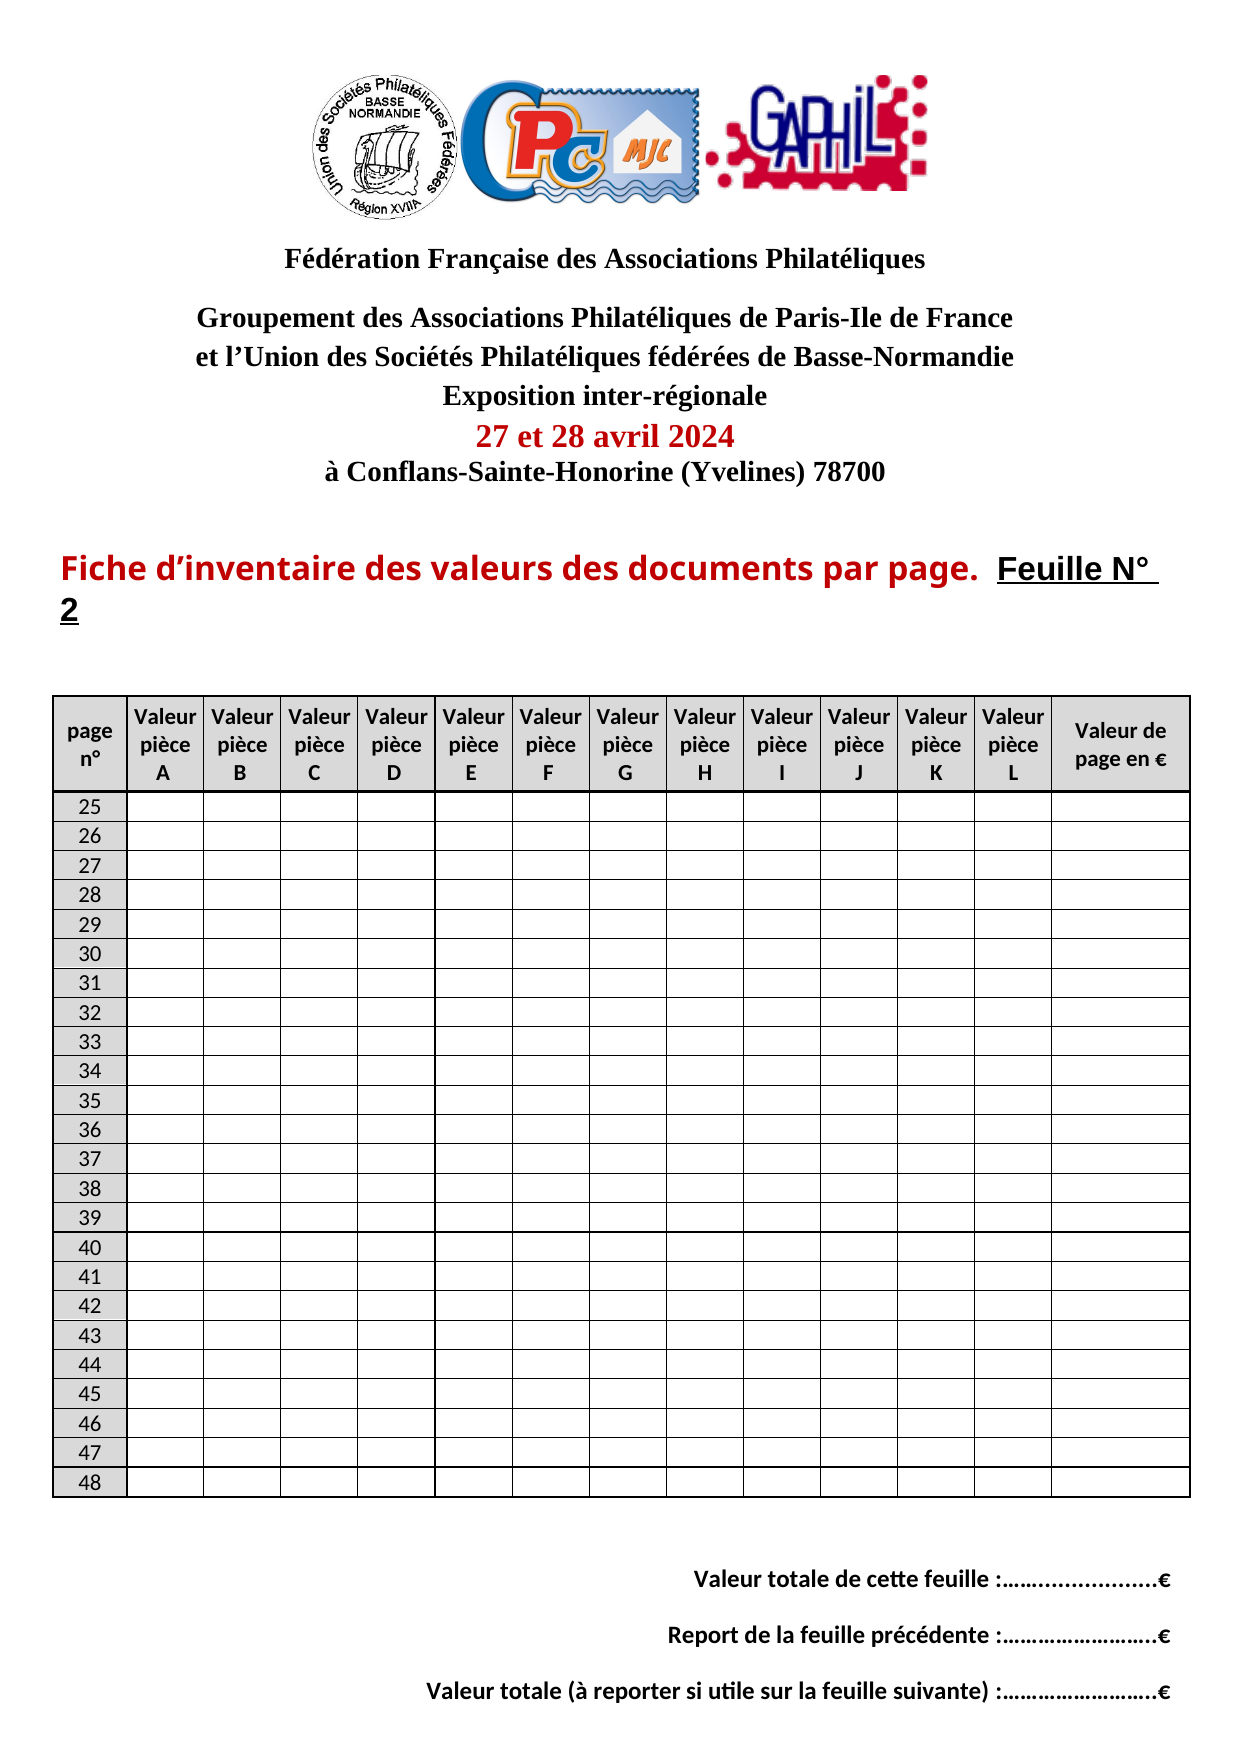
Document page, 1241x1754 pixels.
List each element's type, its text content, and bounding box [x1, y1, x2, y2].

table_cell [358, 1438, 434, 1466]
table_cell [436, 1409, 512, 1437]
table_cell 30 [54, 939, 126, 967]
table_cell [281, 1379, 357, 1408]
table_cell [1052, 793, 1189, 821]
table_cell 43 [54, 1321, 126, 1349]
table_cell [1052, 1174, 1189, 1202]
table_cell [358, 1144, 434, 1173]
table_cell [744, 1409, 820, 1437]
table_cell [513, 1468, 589, 1496]
table_cell 35 [54, 1086, 126, 1114]
table_cell [1052, 1409, 1189, 1437]
table_header Valeur pièce H [667, 697, 743, 790]
table_cell [744, 1262, 820, 1290]
table_cell [513, 1056, 589, 1084]
table_cell [204, 1056, 280, 1084]
table_cell [975, 1086, 1051, 1114]
table_cell [281, 880, 357, 909]
table_cell [513, 1144, 589, 1173]
table_header Valeur pièce I [744, 697, 820, 790]
table_cell [358, 1174, 434, 1202]
table_cell [281, 1409, 357, 1437]
table_cell [513, 910, 589, 938]
table_cell [821, 1438, 897, 1466]
table_cell [1052, 1379, 1189, 1408]
table_cell [590, 1233, 666, 1261]
table_cell [898, 851, 974, 879]
table_cell [590, 939, 666, 967]
table_cell [128, 910, 203, 938]
table_cell [281, 1468, 357, 1496]
table_cell [204, 1144, 280, 1173]
table_cell [744, 793, 820, 821]
table_cell [821, 1409, 897, 1437]
table_cell [436, 1086, 512, 1114]
table_cell 26 [54, 822, 126, 850]
table_cell [436, 822, 512, 850]
table_cell [513, 1379, 589, 1408]
table_cell [667, 1291, 743, 1319]
table_cell [898, 1144, 974, 1173]
table_cell [744, 880, 820, 909]
table_cell [436, 880, 512, 909]
table_cell [358, 1027, 434, 1055]
table_cell [1052, 998, 1189, 1026]
table_cell [358, 851, 434, 879]
table_cell [128, 1468, 203, 1496]
table_cell [1052, 1115, 1189, 1143]
table_cell [667, 1468, 743, 1496]
table_cell [436, 1350, 512, 1378]
table_cell [204, 1409, 280, 1437]
table_cell [1052, 1233, 1189, 1261]
table_cell [590, 822, 666, 850]
table_cell [436, 939, 512, 967]
table_cell [898, 1321, 974, 1349]
table_cell [590, 1174, 666, 1202]
table_cell [281, 1115, 357, 1143]
table_cell [821, 998, 897, 1026]
table_cell [128, 998, 203, 1026]
table_cell [513, 822, 589, 850]
table_cell [358, 1086, 434, 1114]
table_cell [1052, 1291, 1189, 1319]
table_cell [744, 851, 820, 879]
table_cell [513, 1262, 589, 1290]
table_cell [744, 969, 820, 997]
table_cell 33 [54, 1027, 126, 1055]
table_cell [281, 793, 357, 821]
table_cell [513, 998, 589, 1026]
table_header Valeur pièce B [204, 697, 280, 790]
table_cell [204, 969, 280, 997]
table_cell [281, 851, 357, 879]
table_cell 48 [54, 1468, 126, 1496]
table_cell [1052, 1144, 1189, 1173]
table_cell [1052, 851, 1189, 879]
table_cell [204, 1086, 280, 1114]
table_cell [744, 1233, 820, 1261]
table_cell [513, 1438, 589, 1466]
table_header Valeur pièce G [590, 697, 666, 790]
table_cell [358, 1115, 434, 1143]
table_cell [898, 969, 974, 997]
table_cell [281, 1056, 357, 1084]
table_cell [898, 1174, 974, 1202]
table_cell [1052, 1203, 1189, 1231]
table_header Valeur pièce F [513, 697, 589, 790]
table_cell [513, 1203, 589, 1231]
table_cell [1052, 1056, 1189, 1084]
table_header Valeur pièce L [975, 697, 1051, 790]
table_cell [281, 998, 357, 1026]
table_cell [821, 822, 897, 850]
table_cell [436, 1056, 512, 1084]
table_cell [590, 910, 666, 938]
table_cell [821, 1115, 897, 1143]
table_cell [204, 1438, 280, 1466]
table_cell [281, 1233, 357, 1261]
table_cell [513, 939, 589, 967]
table_cell [898, 1027, 974, 1055]
table_cell [898, 1233, 974, 1261]
table_header Valeur de page en € [1052, 697, 1189, 790]
table_cell [667, 851, 743, 879]
table_cell [667, 1262, 743, 1290]
table_cell [667, 1144, 743, 1173]
table_cell [667, 1379, 743, 1408]
table_cell [975, 1438, 1051, 1466]
table_cell [128, 1056, 203, 1084]
table_cell [281, 910, 357, 938]
table_cell [436, 1203, 512, 1231]
table_header Valeur pièce K [898, 697, 974, 790]
table_cell [128, 1144, 203, 1173]
table_cell [128, 1321, 203, 1349]
table_cell [898, 1262, 974, 1290]
table_cell [821, 969, 897, 997]
table_cell [281, 1291, 357, 1319]
table_cell 32 [54, 998, 126, 1026]
table_cell [1052, 910, 1189, 938]
table_cell [1052, 1468, 1189, 1496]
table_cell [358, 969, 434, 997]
table_cell 29 [54, 910, 126, 938]
table_cell [436, 1379, 512, 1408]
table_cell [744, 1468, 820, 1496]
table_cell [436, 1321, 512, 1349]
table_cell [1052, 1027, 1189, 1055]
table_cell [667, 910, 743, 938]
table_cell [128, 1409, 203, 1437]
table_cell [898, 939, 974, 967]
table_cell [1052, 1086, 1189, 1114]
table_cell [128, 1438, 203, 1466]
table_cell [436, 998, 512, 1026]
table_cell [513, 1115, 589, 1143]
table_cell [204, 1468, 280, 1496]
table_cell [744, 1291, 820, 1319]
table_cell [975, 1056, 1051, 1084]
table_cell [436, 1144, 512, 1173]
table_cell [281, 1086, 357, 1114]
table_cell [975, 998, 1051, 1026]
table_cell [358, 1233, 434, 1261]
table_cell [744, 1321, 820, 1349]
table_cell [667, 1438, 743, 1466]
table_cell [975, 1203, 1051, 1231]
table_cell [358, 1379, 434, 1408]
table_cell [975, 1233, 1051, 1261]
table_cell [128, 822, 203, 850]
table_cell [204, 851, 280, 879]
table_cell [436, 1115, 512, 1143]
table_cell 46 [54, 1409, 126, 1437]
table_cell [204, 822, 280, 850]
table_cell [898, 1291, 974, 1319]
table_cell 40 [54, 1233, 126, 1261]
table_cell [590, 1203, 666, 1231]
table_cell [975, 969, 1051, 997]
table_cell [821, 1233, 897, 1261]
text Valeur totale de cette feuille :……..................€ [423, 1563, 1170, 1594]
table_cell [281, 1438, 357, 1466]
table_cell [513, 851, 589, 879]
table_cell [204, 1379, 280, 1408]
table_cell [1052, 1321, 1189, 1349]
table_header page n° [54, 697, 126, 790]
table_cell [975, 1144, 1051, 1173]
table_cell [204, 880, 280, 909]
table_cell [898, 998, 974, 1026]
table_cell [436, 1468, 512, 1496]
table_cell [204, 939, 280, 967]
table_cell 38 [54, 1174, 126, 1202]
table_header Valeur pièce D [358, 697, 434, 790]
table_cell [436, 1174, 512, 1202]
table_cell [667, 1409, 743, 1437]
table_cell [744, 822, 820, 850]
table_cell [204, 793, 280, 821]
table_cell [358, 1056, 434, 1084]
table_cell [513, 1086, 589, 1114]
table_cell [128, 851, 203, 879]
table_cell [975, 1262, 1051, 1290]
table_cell [281, 822, 357, 850]
table_cell [128, 939, 203, 967]
table_cell 44 [54, 1350, 126, 1378]
table_cell [513, 880, 589, 909]
table_cell [281, 1321, 357, 1349]
table_cell [358, 1262, 434, 1290]
table_cell [128, 793, 203, 821]
table_cell [667, 880, 743, 909]
table_cell [975, 1115, 1051, 1143]
table_cell [358, 1409, 434, 1437]
table_cell [744, 939, 820, 967]
table_cell [744, 1350, 820, 1378]
table_cell [975, 939, 1051, 967]
table_cell [667, 1027, 743, 1055]
table_cell [667, 1350, 743, 1378]
table_cell [590, 969, 666, 997]
table_cell [128, 1291, 203, 1319]
table_cell [821, 1203, 897, 1231]
subtitle Fiche d’inventaire des valeurs des documents par page. Feuille N° 2 [60, 544, 1170, 628]
table_cell 34 [54, 1056, 126, 1084]
table_cell [1052, 1438, 1189, 1466]
table_cell [204, 1233, 280, 1261]
table_cell [590, 1291, 666, 1319]
table_cell [975, 851, 1051, 879]
table_cell [898, 1115, 974, 1143]
table_cell [975, 1379, 1051, 1408]
table_cell [821, 851, 897, 879]
table_cell [821, 1086, 897, 1114]
table_cell [744, 1144, 820, 1173]
table_cell [128, 969, 203, 997]
table_cell [590, 998, 666, 1026]
table_cell [590, 880, 666, 909]
table_cell [821, 1379, 897, 1408]
table_cell [975, 1468, 1051, 1496]
table_cell [667, 939, 743, 967]
table_cell [128, 1262, 203, 1290]
table_cell [975, 1027, 1051, 1055]
table_cell [513, 1233, 589, 1261]
table_cell [975, 1174, 1051, 1202]
table_cell 47 [54, 1438, 126, 1466]
table_cell [204, 1291, 280, 1319]
table_cell [358, 822, 434, 850]
table_cell [204, 1115, 280, 1143]
table_cell [975, 822, 1051, 850]
table_cell [590, 1350, 666, 1378]
table_cell [204, 998, 280, 1026]
table_cell [744, 1174, 820, 1202]
table_cell [281, 939, 357, 967]
table_cell [436, 1233, 512, 1261]
text Exposition inter-régionale [186, 378, 1023, 411]
table_cell [1052, 822, 1189, 850]
table_cell [898, 910, 974, 938]
table_cell [744, 1086, 820, 1114]
table_cell [513, 969, 589, 997]
table_cell [821, 1174, 897, 1202]
text Groupement des Associations Philatéliques de Paris-Ile de France et l’Union des Sociétés Philatéliques fédérées de Basse-Normandie [186, 301, 1023, 373]
table_cell [128, 1115, 203, 1143]
table_cell [281, 969, 357, 997]
table_cell [667, 1086, 743, 1114]
table_header Valeur pièce J [821, 697, 897, 790]
table_cell [358, 1203, 434, 1231]
table_cell [590, 1409, 666, 1437]
table_cell [513, 793, 589, 821]
table_cell [128, 1233, 203, 1261]
table_cell [513, 1291, 589, 1319]
table_cell [744, 998, 820, 1026]
table_cell [128, 1174, 203, 1202]
table_cell [975, 1321, 1051, 1349]
table_cell [590, 1115, 666, 1143]
table_cell [281, 1144, 357, 1173]
table_cell [281, 1203, 357, 1231]
table_cell [667, 969, 743, 997]
table_cell [744, 910, 820, 938]
table_cell [204, 910, 280, 938]
table_cell [744, 1056, 820, 1084]
table_cell [436, 1262, 512, 1290]
table_cell [590, 1056, 666, 1084]
table_cell [898, 1203, 974, 1231]
table_cell [590, 1027, 666, 1055]
table_cell [821, 1350, 897, 1378]
table_cell 39 [54, 1203, 126, 1231]
table_cell [744, 1203, 820, 1231]
table_cell [898, 1409, 974, 1437]
table_cell [821, 1291, 897, 1319]
table_cell [128, 1086, 203, 1114]
table_cell [1052, 880, 1189, 909]
table_cell [744, 1438, 820, 1466]
table_cell [590, 1262, 666, 1290]
table_cell [898, 880, 974, 909]
table_cell [975, 793, 1051, 821]
table_cell 36 [54, 1115, 126, 1143]
table_cell 28 [54, 880, 126, 909]
table_cell [744, 1115, 820, 1143]
table_cell [898, 1350, 974, 1378]
table_cell [667, 822, 743, 850]
table_cell [590, 1321, 666, 1349]
table_cell [204, 1321, 280, 1349]
table_cell [898, 1086, 974, 1114]
table_cell [358, 1291, 434, 1319]
table_cell [281, 1350, 357, 1378]
table_cell [821, 1468, 897, 1496]
table_cell [436, 793, 512, 821]
text à Conflans-Sainte-Honorine (Yvelines) 78700 [186, 454, 1023, 488]
table_cell [667, 793, 743, 821]
table_cell [667, 998, 743, 1026]
table_cell [358, 1468, 434, 1496]
table_cell [744, 1027, 820, 1055]
table_cell [590, 1086, 666, 1114]
table_cell [513, 1409, 589, 1437]
table_cell [1052, 969, 1189, 997]
text Fédération Française des Associations Philatéliques [186, 241, 1023, 275]
table_cell [436, 1291, 512, 1319]
table_cell [821, 939, 897, 967]
table_cell [1052, 939, 1189, 967]
table_cell [128, 1350, 203, 1378]
table_cell [436, 910, 512, 938]
table_cell [204, 1350, 280, 1378]
table_cell 31 [54, 969, 126, 997]
table_cell [590, 1468, 666, 1496]
table_cell [898, 1468, 974, 1496]
table_cell [436, 851, 512, 879]
table_cell [436, 969, 512, 997]
table_cell [590, 1438, 666, 1466]
table_cell [898, 822, 974, 850]
table_cell [128, 1203, 203, 1231]
table_cell 42 [54, 1291, 126, 1319]
table_cell [821, 1144, 897, 1173]
table_cell [821, 910, 897, 938]
table_cell [128, 880, 203, 909]
table_cell [1052, 1262, 1189, 1290]
table_cell [821, 880, 897, 909]
table_cell [128, 1379, 203, 1408]
table_cell [358, 1350, 434, 1378]
table_cell [436, 1027, 512, 1055]
table_cell [667, 1321, 743, 1349]
table_cell [281, 1027, 357, 1055]
table_cell 45 [54, 1379, 126, 1408]
table_cell [281, 1262, 357, 1290]
table_cell [358, 939, 434, 967]
table_cell [821, 1056, 897, 1084]
table_cell [898, 793, 974, 821]
table_cell [898, 1056, 974, 1084]
table_cell 27 [54, 851, 126, 879]
table_cell [358, 880, 434, 909]
table_cell [590, 851, 666, 879]
table_cell [358, 910, 434, 938]
table_cell 25 [54, 793, 126, 821]
table_cell [821, 1027, 897, 1055]
table_cell [204, 1203, 280, 1231]
table_cell [975, 910, 1051, 938]
table_cell [358, 1321, 434, 1349]
table_cell [513, 1321, 589, 1349]
table_header Valeur pièce C [281, 697, 357, 790]
table_cell [667, 1115, 743, 1143]
table_cell [358, 793, 434, 821]
table_cell [513, 1350, 589, 1378]
table_cell [513, 1174, 589, 1202]
table_cell [358, 998, 434, 1026]
table_header Valeur pièce E [436, 697, 512, 790]
text 27 et 28 avril 2024 [186, 416, 1023, 454]
table_cell [128, 1027, 203, 1055]
table_cell [590, 1144, 666, 1173]
table_cell [821, 1262, 897, 1290]
table_cell [590, 793, 666, 821]
table_header Valeur pièce A [128, 697, 203, 790]
table_cell [204, 1174, 280, 1202]
table_cell [1052, 1350, 1189, 1378]
text Report de la feuille précédente :……………………..€ [423, 1619, 1170, 1650]
table_cell [204, 1262, 280, 1290]
table_cell [667, 1056, 743, 1084]
table_cell [513, 1027, 589, 1055]
table_cell [436, 1438, 512, 1466]
table_cell [667, 1203, 743, 1231]
table_cell [281, 1174, 357, 1202]
table_cell [975, 1291, 1051, 1319]
table_cell [975, 1409, 1051, 1437]
table_cell 37 [54, 1144, 126, 1173]
table_cell [744, 1379, 820, 1408]
table_cell [204, 1027, 280, 1055]
table_cell [898, 1438, 974, 1466]
table_cell [590, 1379, 666, 1408]
table_cell [898, 1379, 974, 1408]
table_cell [821, 793, 897, 821]
table_cell [821, 1321, 897, 1349]
table_cell [975, 880, 1051, 909]
table_cell 41 [54, 1262, 126, 1290]
table_cell [667, 1233, 743, 1261]
table_cell [975, 1350, 1051, 1378]
table_cell [667, 1174, 743, 1202]
text Valeur totale (à reporter si utile sur la feuille suivante) :……………………..€ [423, 1675, 1170, 1706]
